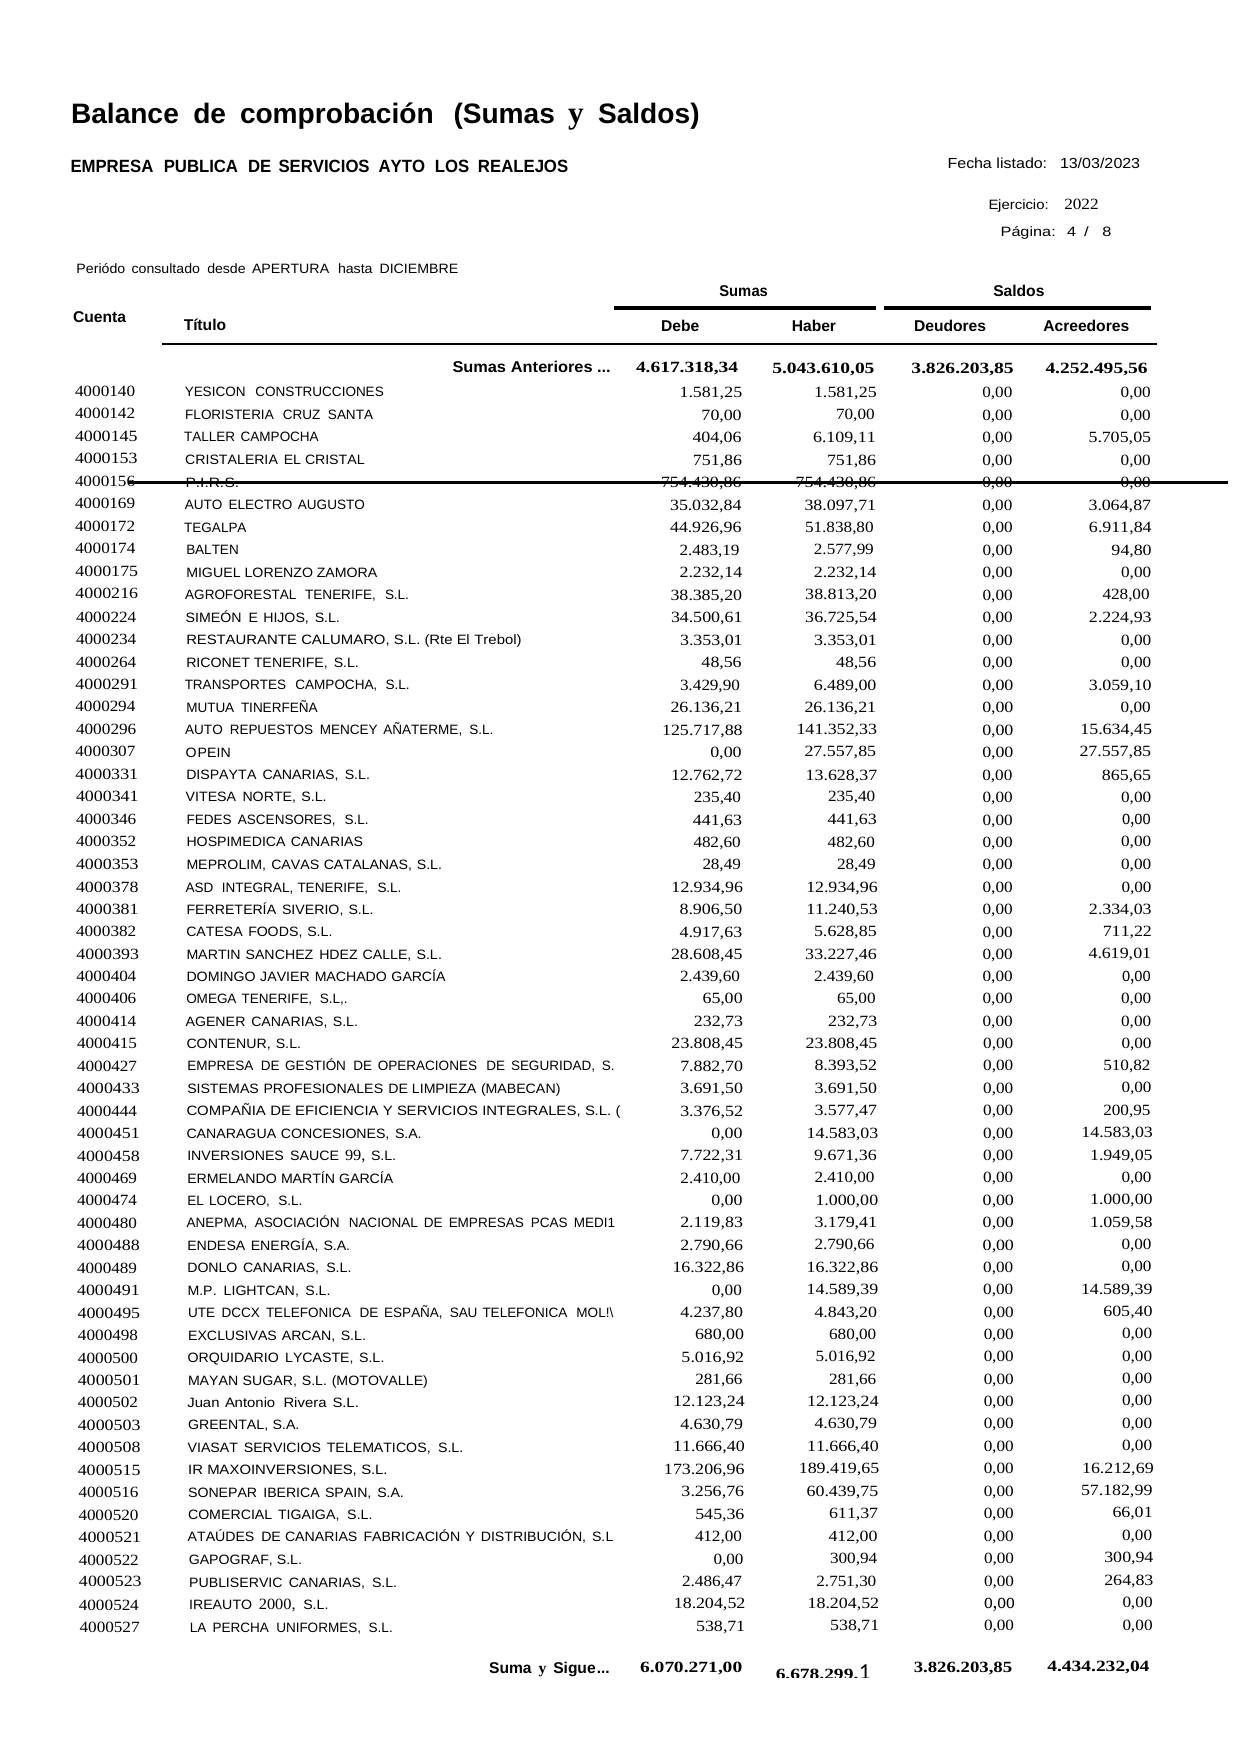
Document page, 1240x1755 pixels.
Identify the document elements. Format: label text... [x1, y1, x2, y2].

table_cell 23.808,45 [759, 1033, 895, 1055]
table_cell 38.813,20 [759, 584, 895, 606]
table_cell 4000174 [71, 539, 162, 561]
table_cell 0,00 [895, 494, 1030, 516]
table_cell ASD INTEGRAL, TENERIFE, S.L. [162, 876, 627, 898]
table_cell 4000480 [71, 1212, 162, 1234]
table_cell 4000153 [71, 449, 162, 471]
table_cell FEDES ASCENSORES, S.L. [162, 806, 627, 831]
table_cell 0,00 [895, 539, 1030, 561]
table_cell MAYAN SUGAR, S.L. (MOTOVALLE) [162, 1369, 627, 1391]
table_cell 0,00 [895, 404, 1030, 426]
table_cell 4000291 [71, 674, 162, 696]
table_cell 4.630,79 [628, 1413, 758, 1436]
table_cell OMEGA TENERIFE, S.L,. [162, 988, 627, 1010]
table_cell 4000521 [71, 1525, 162, 1548]
table_cell SISTEMAS PROFESIONALES DE LIMPIEZA (MABECAN) [162, 1078, 627, 1100]
table_cell 48,56 [628, 651, 758, 674]
table_cell 3.691,50 [759, 1078, 895, 1100]
table_cell 66,01 [1030, 1503, 1157, 1525]
table_cell 4000393 [71, 943, 162, 963]
table_cell 3.429,90 [628, 674, 758, 696]
table_cell 28,49 [759, 854, 895, 876]
table_cell 0,00 [895, 1548, 1030, 1570]
table_cell ATAÚDES DE CANARIAS FABRICACIÓN Y DISTRIBUCIÓN, S.L [162, 1525, 627, 1548]
table_cell 3.256,76 [628, 1480, 758, 1503]
table_cell 141.352,33 [759, 719, 895, 741]
table_cell LA PERCHA UNIFORMES, S.L. [162, 1615, 627, 1646]
table_cell TRANSPORTES CAMPOCHA, S.L. [162, 674, 627, 696]
table_cell 235,40 [759, 786, 895, 806]
table_cell 9.671,36 [759, 1145, 895, 1167]
table_cell 412,00 [759, 1525, 895, 1548]
table_cell 3.059,10 [1030, 674, 1157, 696]
table_cell 4000523 [71, 1570, 162, 1591]
table_cell 605,40 [1030, 1301, 1157, 1324]
table_cell 0,00 [895, 988, 1030, 1010]
table_cell 28,49 [628, 854, 758, 876]
table_cell 0,00 [895, 1369, 1030, 1391]
table_cell 0,00 [1030, 854, 1157, 876]
text Haber [792, 316, 838, 334]
table_cell 4000515 [71, 1458, 162, 1480]
text Título [183, 316, 228, 334]
table_cell 0,00 [895, 719, 1030, 741]
table_cell 4000451 [71, 1123, 162, 1145]
table_cell 4000404 [71, 963, 162, 988]
table_cell 4.237,80 [628, 1301, 758, 1324]
table_cell 4000234 [71, 629, 162, 651]
table_cell 3.179,41 [759, 1212, 895, 1234]
table_cell ERMELANDO MARTÍN GARCÍA [162, 1167, 627, 1189]
table_cell 0,00 [628, 741, 758, 764]
table_cell 0,00 [895, 1010, 1030, 1033]
table_cell 4000331 [71, 764, 162, 786]
table_cell 0,00 [895, 741, 1030, 764]
table_cell 611,37 [759, 1503, 895, 1525]
table_cell 0,00 [895, 1078, 1030, 1100]
table_cell 11.666,40 [628, 1436, 758, 1458]
table_cell 23.808,45 [628, 1033, 758, 1055]
table_cell 2.334,03 [1030, 899, 1157, 921]
table_cell IREAUTO 2000, S.L. [162, 1591, 627, 1615]
table_cell 0,00 [895, 921, 1030, 943]
table_cell RESTAURANTE CALUMARO, S.L. (Rte El Trebol) [162, 629, 627, 651]
table_cell 281,66 [628, 1369, 758, 1391]
table_cell 0,00 [895, 1167, 1030, 1189]
table_cell 0,00 [895, 629, 1030, 651]
table_cell 4000140 [71, 379, 162, 403]
table_cell 0,00 [895, 1100, 1030, 1122]
table_header Sumas Anteriores ... [162, 345, 627, 379]
table_cell 0,00 [1030, 1234, 1157, 1256]
table_cell 6.109,11 [759, 426, 895, 448]
table_cell SONEPAR IBERICA SPAIN, S.A. [162, 1480, 627, 1503]
table_cell 0,00 [1030, 1369, 1157, 1391]
table_cell 94,80 [1030, 539, 1157, 561]
table_cell 4000341 [71, 786, 162, 806]
table_cell 12.123,24 [628, 1391, 758, 1413]
table_cell 0,00 [895, 1145, 1030, 1167]
table_cell 4000516 [71, 1480, 162, 1503]
table_cell 38.385,20 [628, 584, 758, 606]
table_cell P.I.R.S. [162, 471, 627, 481]
table_cell 0,00 [1030, 651, 1157, 674]
table_cell 4000264 [71, 651, 162, 674]
table_cell FLORISTERIA CRUZ SANTA [162, 404, 627, 426]
table_cell 44.926,96 [628, 516, 758, 538]
table_header 5.043.610,05 [759, 345, 895, 379]
table_cell 538,71 [628, 1615, 758, 1646]
table_cell 4000458 [71, 1145, 162, 1167]
table_cell 0,00 [1030, 1391, 1157, 1413]
table_cell 34.500,61 [628, 606, 758, 629]
table_cell 0,00 [895, 1033, 1030, 1055]
table_cell 4000382 [71, 921, 162, 943]
table_cell 70,00 [628, 404, 758, 426]
table_cell 1.000,00 [759, 1190, 895, 1212]
table_cell 0,00 [895, 1436, 1030, 1458]
table_cell 2.439,60 [759, 963, 895, 988]
text Sumas [719, 281, 771, 299]
text Ejercicio: 2022 [58, 194, 1098, 212]
table_cell 4000415 [71, 1033, 162, 1055]
table_cell 0,00 [1030, 696, 1157, 719]
table_cell YESICON CONSTRUCCIONES [162, 379, 627, 403]
table_cell 0,00 [1030, 786, 1157, 806]
table_cell MUTUA TINERFEÑA [162, 696, 627, 719]
table_cell 0,00 [895, 426, 1030, 448]
table_cell 4000495 [71, 1301, 162, 1324]
table_cell 0,00 [895, 449, 1030, 471]
table_cell AUTO REPUESTOS MENCEY AÑATERME, S.L. [162, 719, 627, 741]
table_cell 0,00 [628, 1279, 758, 1301]
table_cell 0,00 [895, 899, 1030, 921]
table_cell 38.097,71 [759, 494, 895, 516]
text Periódo consultado desde APERTURA hasta DICIEMBRE [76, 261, 462, 277]
table_cell 300,94 [759, 1548, 895, 1570]
table_cell TALLER CAMPOCHA [162, 426, 627, 448]
table_cell 482,60 [628, 831, 758, 853]
table_cell 2.790,66 [628, 1234, 758, 1256]
table_cell 0,00 [1030, 379, 1157, 403]
table_cell P.I.R.S. [162, 484, 627, 493]
table_cell 18.204,52 [628, 1591, 758, 1615]
table_cell 865,65 [1030, 764, 1157, 786]
table_cell 3.353,01 [759, 629, 895, 651]
table_cell 0,00 [1030, 404, 1157, 426]
table_cell 4000307 [71, 741, 162, 764]
table_cell FERRETERÍA SIVERIO, S.L. [162, 899, 627, 921]
table_cell 2.224,93 [1030, 606, 1157, 629]
table_cell 754.430,86 [628, 471, 758, 481]
table_cell 6.489,00 [759, 674, 895, 696]
table_cell 4000498 [71, 1324, 162, 1346]
table_cell 27.557,85 [1030, 741, 1157, 764]
table_cell 12.123,24 [759, 1391, 895, 1413]
table_cell 3.691,50 [628, 1078, 758, 1100]
table_cell 11.240,53 [759, 899, 895, 921]
table_cell 0,00 [895, 1324, 1030, 1346]
table_cell VIASAT SERVICIOS TELEMATICOS, S.L. [162, 1436, 627, 1458]
table_cell 1.581,25 [759, 379, 895, 403]
table_cell 3.376,52 [628, 1100, 758, 1122]
table_header [71, 343, 162, 379]
table_cell 4000224 [71, 606, 162, 629]
table_cell 680,00 [628, 1324, 758, 1346]
table_cell 4000520 [71, 1503, 162, 1525]
table_header 3.826.203,85 [895, 345, 1030, 379]
table_cell 8.906,50 [628, 899, 758, 921]
text Acreedores [1043, 316, 1169, 334]
table_cell 5.016,92 [759, 1346, 895, 1369]
table_cell 0,00 [1030, 471, 1157, 481]
table_cell 545,36 [628, 1503, 758, 1525]
table_cell 0,00 [895, 696, 1030, 719]
table_cell 200,95 [1030, 1100, 1157, 1122]
table_cell 4000172 [71, 516, 162, 538]
table_cell 0,00 [1030, 1436, 1157, 1458]
table_cell 0,00 [895, 1525, 1030, 1548]
table_cell 441,63 [628, 806, 758, 831]
table_cell 711,22 [1030, 921, 1157, 943]
table_cell 4000469 [71, 1167, 162, 1189]
table_cell 412,00 [628, 1525, 758, 1548]
table_cell 0,00 [895, 1212, 1030, 1234]
text Debe [661, 316, 701, 334]
table_cell 0,00 [895, 786, 1030, 806]
table_cell 428,00 [1030, 584, 1157, 606]
table_cell 0,00 [895, 1458, 1030, 1480]
table_cell GREENTAL, S.A. [162, 1413, 627, 1436]
table_cell 14.583,03 [1030, 1123, 1157, 1145]
table_cell 2.232,14 [628, 561, 758, 583]
table_cell 4000500 [71, 1346, 162, 1369]
table_cell 16.322,86 [628, 1256, 758, 1279]
table_cell 4000427 [71, 1055, 162, 1077]
table_cell 28.608,45 [628, 943, 758, 963]
table_cell COMPAÑIA DE EFICIENCIA Y SERVICIOS INTEGRALES, S.L. ( [162, 1100, 627, 1122]
text Página: 4 / 8 [58, 223, 1111, 239]
table_cell 0,00 [895, 943, 1030, 963]
table_cell DONLO CANARIAS, S.L. [162, 1256, 627, 1279]
table_cell 751,86 [759, 449, 895, 471]
table_cell 281,66 [759, 1369, 895, 1391]
text Deudores [914, 316, 987, 334]
table_cell 0,00 [895, 584, 1030, 606]
table_cell 4000501 [71, 1369, 162, 1391]
table_cell 0,00 [895, 1391, 1030, 1413]
table_cell 33.227,46 [759, 943, 895, 963]
table_cell 0,00 [895, 606, 1030, 629]
table_cell PUBLISERVIC CANARIAS, S.L. [162, 1570, 627, 1591]
table_cell EL LOCERO, S.L. [162, 1190, 627, 1212]
table_cell 0,00 [1030, 1033, 1157, 1055]
table_cell 26.136,21 [628, 696, 758, 719]
table_cell 5.628,85 [759, 921, 895, 943]
table_cell 4000522 [71, 1548, 162, 1570]
table_cell OPEIN [162, 741, 627, 764]
table_cell 2.410,00 [759, 1167, 895, 1189]
table_cell o,oo [1030, 963, 1157, 988]
table_cell 2.483,19 [628, 539, 758, 561]
table_cell 4000502 [71, 1391, 162, 1413]
table_cell 12.762,72 [628, 764, 758, 786]
table_cell 0,00 [1030, 1167, 1157, 1189]
table_cell 0,00 [1030, 1324, 1157, 1346]
table_header 4.617.318,34 [628, 345, 758, 379]
table_cell 0,00 [895, 561, 1030, 583]
table_cell 754.430,86 [628, 484, 758, 493]
table_cell 48,56 [759, 651, 895, 674]
table_cell 0,00 [895, 1055, 1030, 1077]
table_cell 0,00 [895, 651, 1030, 674]
table_cell 0,00 [895, 831, 1030, 853]
table_cell 3.577,47 [759, 1100, 895, 1122]
table_cell 7.882,70 [628, 1055, 758, 1077]
table_cell 15.634,45 [1030, 719, 1157, 741]
table_cell 125.717,88 [628, 719, 758, 741]
table_cell 173.206,96 [628, 1458, 758, 1480]
table_cell 65,00 [628, 988, 758, 1010]
table_cell 14.583,03 [759, 1123, 895, 1145]
table_cell 751,86 [628, 449, 758, 471]
table_cell 0,00 [895, 1279, 1030, 1301]
table_cell 26.136,21 [759, 696, 895, 719]
table_cell 0,00 [1030, 1346, 1157, 1369]
table_cell 0,00 [1030, 1010, 1157, 1033]
table_cell 0,00 [895, 471, 1030, 481]
table_cell 0,00 [895, 1480, 1030, 1503]
table_cell 754.430,86 [759, 471, 895, 481]
table_cell 4000433 [71, 1078, 162, 1100]
table_cell 0,00 [895, 516, 1030, 538]
table_cell 0,00 [895, 1413, 1030, 1436]
table_cell 1.059,58 [1030, 1212, 1157, 1234]
table_cell 0,00 [1030, 484, 1157, 493]
table_cell 441,63 [759, 806, 895, 831]
table_cell 0,00 [895, 1256, 1030, 1279]
table_cell 4000489 [71, 1256, 162, 1279]
table_cell ANEPMA, ASOCIACIÓN NACIONAL DE EMPRESAS PCAS MEDI1 [162, 1212, 627, 1234]
table_cell CATESA FOODS, S.L. [162, 921, 627, 943]
table_cell 4000175 [71, 561, 162, 583]
table_cell HOSPIMEDICA CANARIAS [162, 831, 627, 853]
table_cell IR MAXOINVERSIONES, S.L. [162, 1458, 627, 1480]
table_cell 4000142 [71, 404, 162, 426]
table_cell MIGUEL LORENZO ZAMORA [162, 561, 627, 583]
table_cell EMPRESA DE GESTIÓN DE OPERACIONES DE SEGURIDAD, S. [162, 1055, 627, 1077]
text Saldos [993, 281, 1169, 299]
table_cell 4000352 [71, 831, 162, 853]
table_cell 16.322,86 [759, 1256, 895, 1279]
table_cell 2.486,47 [628, 1570, 758, 1591]
table_cell ORQUIDARIO LYCASTE, S.L. [162, 1346, 627, 1369]
table_cell GAPOGRAF, S.L. [162, 1548, 627, 1570]
table_cell 1.949,05 [1030, 1145, 1157, 1167]
table_cell 0,00 [1030, 1591, 1157, 1615]
table_cell 4000406 [71, 988, 162, 1010]
table_cell CONTENUR, S.L. [162, 1033, 627, 1055]
table_cell 0,00 [1030, 1413, 1157, 1436]
table_cell o,oo [895, 1591, 1030, 1615]
table_cell 4000524 [71, 1591, 162, 1615]
table_cell 2.439,60 [628, 963, 758, 988]
table_cell 232,73 [628, 1010, 758, 1033]
table_cell 0,00 [895, 674, 1030, 696]
table_cell 35.032,84 [628, 494, 758, 516]
table_cell 0,00 [895, 806, 1030, 831]
table_cell 8.393,52 [759, 1055, 895, 1077]
table_cell 12.934,96 [759, 876, 895, 898]
table_cell 14.589,39 [1030, 1279, 1157, 1301]
table_cell 300,94 [1030, 1548, 1157, 1570]
table_cell 538,71 [759, 1615, 895, 1646]
table_cell 0,00 [628, 1123, 758, 1145]
table_cell 2.410,00 [628, 1167, 758, 1189]
table_cell 4.619,01 [1030, 943, 1157, 963]
table_cell 4000444 [71, 1100, 162, 1122]
table_cell 0,00 [895, 764, 1030, 786]
table_cell AGROFORESTAL TENERIFE, S.L. [162, 584, 627, 606]
table_cell CRISTALERIA EL CRISTAL [162, 449, 627, 471]
table_cell COMERCIAL TIGAIGA, S.L. [162, 1503, 627, 1525]
table_cell 11.666,40 [759, 1436, 895, 1458]
table_cell 4000353 [71, 854, 162, 876]
table_cell DOMINGO JAVIER MACHADO GARCÍA [162, 963, 627, 988]
table_cell 51.838,80 [759, 516, 895, 538]
table_cell TEGALPA [162, 516, 627, 538]
table_cell 510,82 [1030, 1055, 1157, 1077]
table_cell 3.353,01 [628, 629, 758, 651]
table_cell 0,00 [895, 1346, 1030, 1369]
table_cell 0,00 [1030, 629, 1157, 651]
table_cell 12.934,96 [628, 876, 758, 898]
table_cell 0,00 [895, 484, 1030, 493]
table_cell 65,00 [759, 988, 895, 1010]
table_cell EXCLUSIVAS ARCAN, S.L. [162, 1324, 627, 1346]
table_cell 0,00 [895, 963, 1030, 988]
table_cell 0,00 [895, 876, 1030, 898]
table_cell M.P. LIGHTCAN, S.L. [162, 1279, 627, 1301]
table_cell 7.722,31 [628, 1145, 758, 1167]
table_cell 2.790,66 [759, 1234, 895, 1256]
table_cell 0,00 [1030, 561, 1157, 583]
table_cell 0,00 [895, 1234, 1030, 1256]
table_cell 4000216 [71, 584, 162, 606]
table_cell 4000474 [71, 1190, 162, 1212]
table_cell 4000378 [71, 876, 162, 898]
table_cell 4000503 [71, 1413, 162, 1436]
table_cell 4.630,79 [759, 1413, 895, 1436]
table_cell MARTIN SANCHEZ HDEZ CALLE, S.L. [162, 943, 627, 963]
table_cell 4000414 [71, 1010, 162, 1033]
text Cuenta [73, 307, 126, 326]
table_cell 0,00 [895, 1570, 1030, 1591]
table_cell 754.430,86 [759, 484, 895, 493]
table_cell 4000294 [71, 696, 162, 719]
table_cell 4000508 [71, 1436, 162, 1458]
table_header 4.252.495,56 [1030, 345, 1157, 379]
table_cell 2.751,30 [759, 1570, 895, 1591]
table_cell 4000381 [71, 899, 162, 921]
table_cell 4.843,20 [759, 1301, 895, 1324]
table_cell 27.557,85 [759, 741, 895, 764]
table_cell 2.232,14 [759, 561, 895, 583]
table_cell 4000488 [71, 1234, 162, 1256]
table_cell 2.577,99 [759, 539, 895, 561]
table_cell 4000296 [71, 719, 162, 741]
table_cell 3.064,87 [1030, 494, 1157, 516]
table_cell DISPAYTA CANARIAS, S.L. [162, 764, 627, 786]
table_cell 4000491 [71, 1279, 162, 1301]
table_cell 1.581,25 [628, 379, 758, 403]
table_cell 0,00 [1030, 988, 1157, 1010]
table_cell 0,00 [895, 379, 1030, 403]
table_cell 0,00 [628, 1548, 758, 1570]
table_cell MEPROLIM, CAVAS CATALANAS, S.L. [162, 854, 627, 876]
table_cell 0,00 [1030, 1615, 1157, 1646]
table_cell 0,00 [895, 1301, 1030, 1324]
table_cell 36.725,54 [759, 606, 895, 629]
table_cell 57.182,99 [1030, 1480, 1157, 1503]
table_cell 0,00 [895, 854, 1030, 876]
table_cell 4000145 [71, 426, 162, 448]
table_cell SIMEÓN E HIJOS, S.L. [162, 606, 627, 629]
table_cell CANARAGUA CONCESIONES, S.A. [162, 1123, 627, 1145]
table_cell 0,00 [895, 1503, 1030, 1525]
table_cell 0,00 [628, 1190, 758, 1212]
table_cell 0,00 [895, 1123, 1030, 1145]
table_cell 14.589,39 [759, 1279, 895, 1301]
table_cell ENDESA ENERGÍA, S.A. [162, 1234, 627, 1256]
table_cell 0,00 [895, 1615, 1030, 1646]
table_cell 0,00 [895, 1190, 1030, 1212]
table_cell 4.917,63 [628, 921, 758, 943]
table_cell RICONET TENERIFE, S.L. [162, 651, 627, 674]
table_cell 4000527 [71, 1615, 162, 1646]
table_cell VITESA NORTE, S.L. [162, 786, 627, 806]
table_cell 2.119,83 [628, 1212, 758, 1234]
table_cell 5.705,05 [1030, 426, 1157, 448]
table_cell 0,00 [1030, 1256, 1157, 1279]
table_cell 0,00 [1030, 876, 1157, 898]
table_cell 4000169 [71, 494, 162, 516]
table_cell INVERSIONES SAUCE 99, S.L. [162, 1145, 627, 1167]
table_cell 0,00 [1030, 1078, 1157, 1100]
table_cell 189.419,65 [759, 1458, 895, 1480]
table_cell 0,00 [1030, 1525, 1157, 1548]
table_cell 1.000,00 [1030, 1190, 1157, 1212]
table_cell 0,00 [1030, 449, 1157, 471]
table_cell 6.911,84 [1030, 516, 1157, 538]
table_cell 18.204,52 [759, 1591, 895, 1615]
table_cell 4000346 [71, 806, 162, 831]
table_cell 16.212,69 [1030, 1458, 1157, 1480]
table_cell 235,40 [628, 786, 758, 806]
table_cell 232,73 [759, 1010, 895, 1033]
table_cell 264,83 [1030, 1570, 1157, 1591]
table_cell Juan Antonio Rivera S.L. [162, 1391, 627, 1413]
table_cell 13.628,37 [759, 764, 895, 786]
table_cell 404,06 [628, 426, 758, 448]
table_cell o,oo [1030, 806, 1157, 831]
table_cell 680,00 [759, 1324, 895, 1346]
table_cell 70,00 [759, 404, 895, 426]
table_cell BALTEN [162, 539, 627, 561]
table_cell 5.016,92 [628, 1346, 758, 1369]
table_cell 60.439,75 [759, 1480, 895, 1503]
table_cell 482,60 [759, 831, 895, 853]
table_cell UTE DCCX TELEFONICA DE ESPAÑA, SAU TELEFONICA MOL!\ [162, 1301, 627, 1324]
table_cell AUTO ELECTRO AUGUSTO [162, 494, 627, 516]
table_cell 4000156 [71, 471, 162, 493]
table_cell AGENER CANARIAS, S.L. [162, 1010, 627, 1033]
table_cell 0,00 [1030, 831, 1157, 853]
